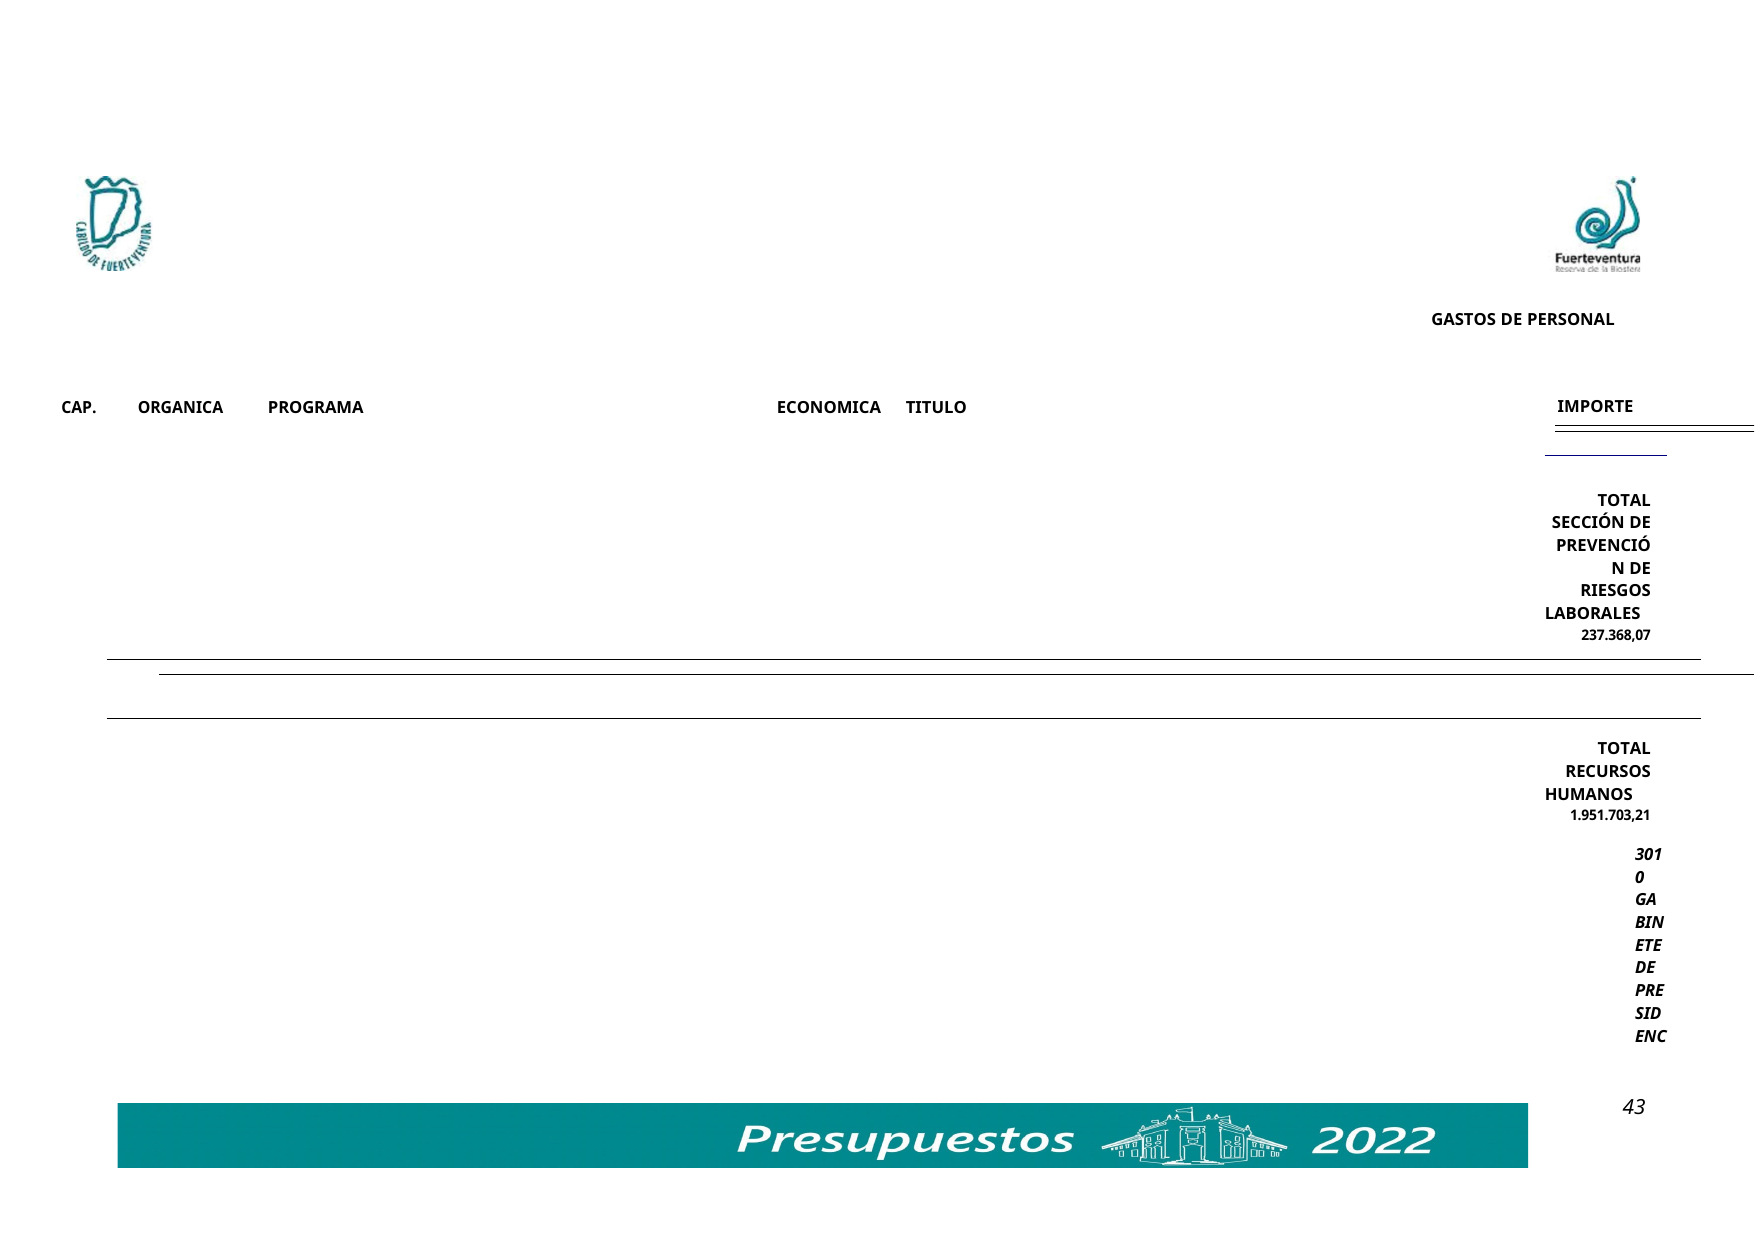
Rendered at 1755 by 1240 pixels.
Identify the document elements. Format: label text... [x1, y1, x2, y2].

text TOTAL SECCIÓN DE PREVENCIÓN DE RIESGOS LABORALES 237.368,07 [1544, 488, 1651, 647]
text TITULO [906, 395, 976, 418]
text CAP. ORGANICA PROGRAMA [61, 395, 376, 418]
text TOTAL RECURSOS HUMANOS 1.951.703,21 [1544, 737, 1651, 828]
text 3010 GABINETE DE PRESIDENC [1635, 843, 1669, 1047]
text IMPORTE [1557, 395, 1669, 417]
text ECONOMICA [777, 395, 893, 418]
